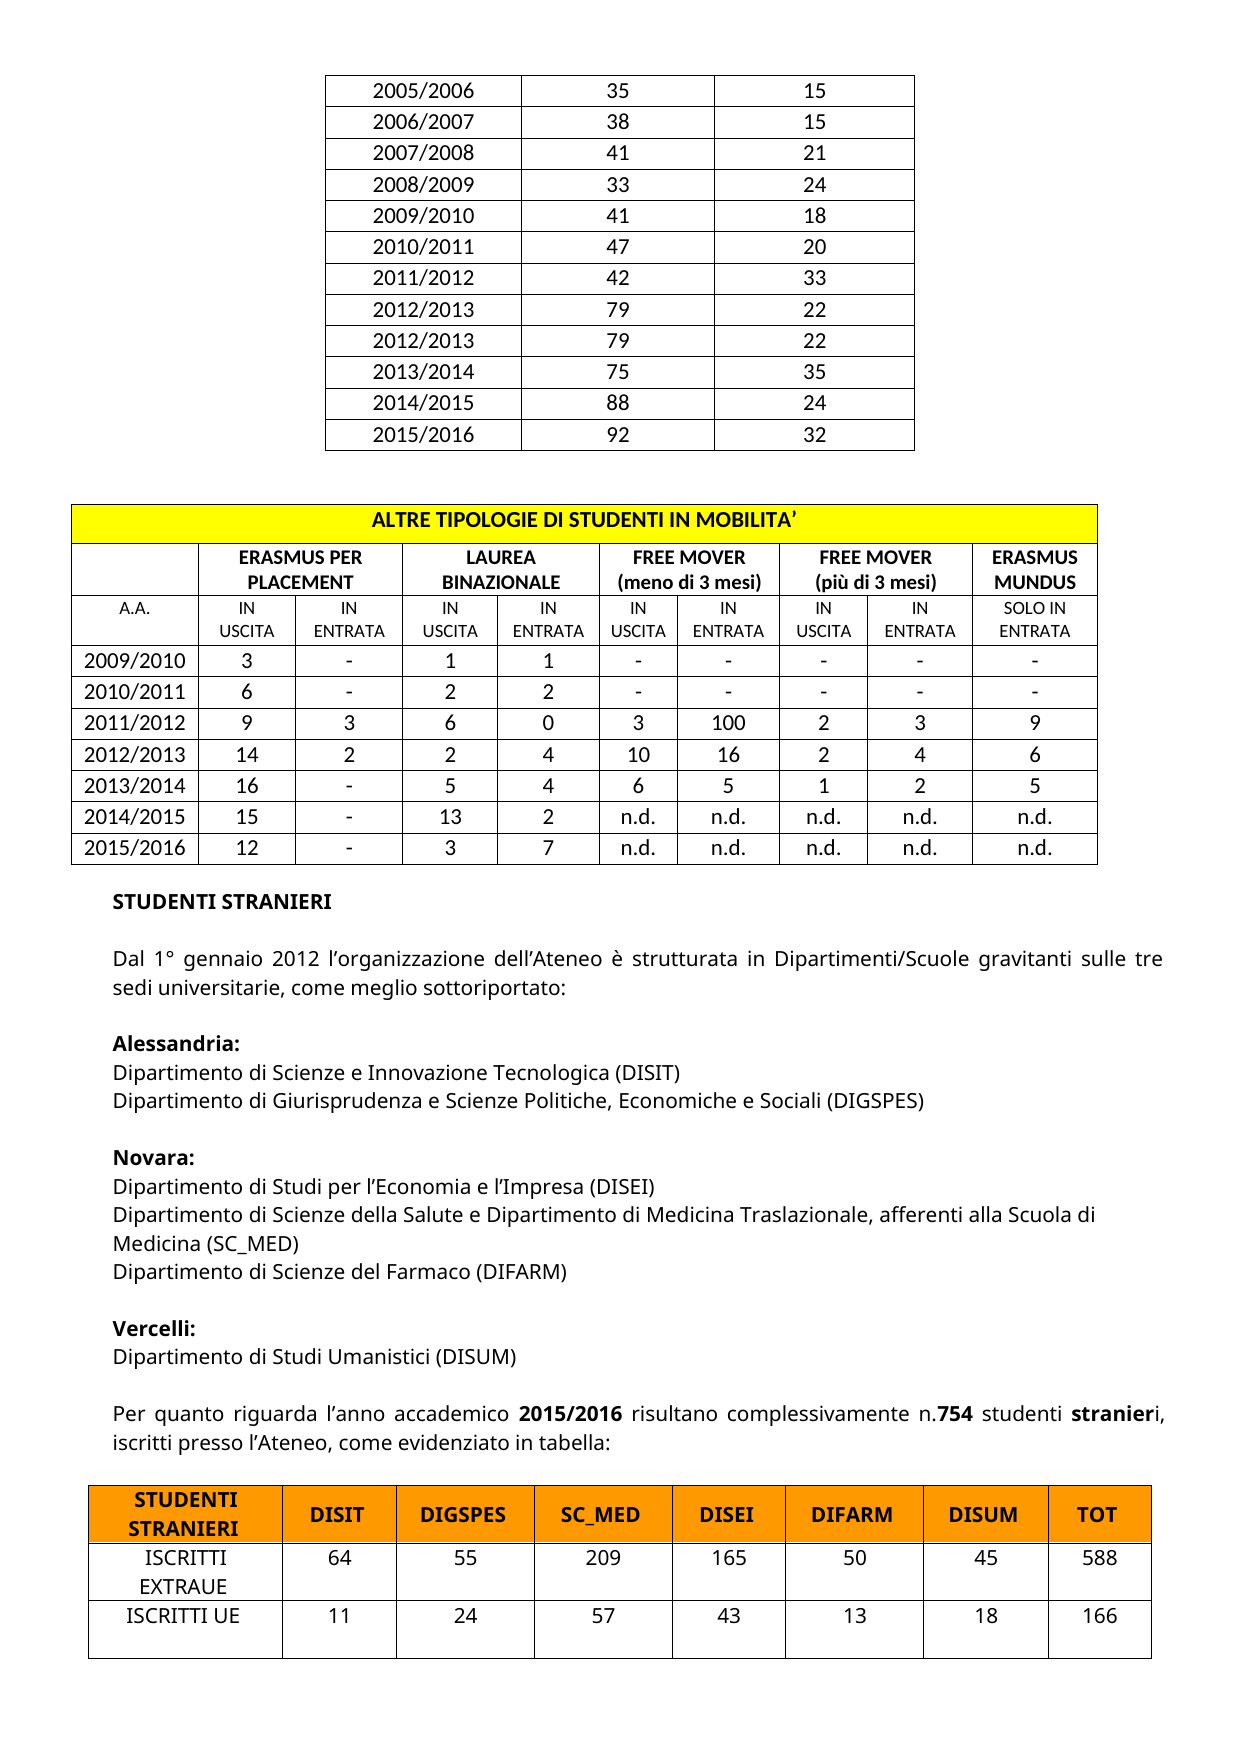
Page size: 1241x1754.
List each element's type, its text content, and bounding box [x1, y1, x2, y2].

table_cell 2011/2012 [326, 264, 521, 294]
table_cell 588 [1049, 1544, 1151, 1600]
text Dipartimento di Studi per l’Economia e l’Impresa (DISEI) [112, 1172, 1165, 1200]
table_cell 2015/2016 [326, 420, 521, 450]
table_cell - [780, 646, 867, 676]
table_cell 7 [498, 834, 599, 864]
table_cell ERASMUS MUNDUS [973, 544, 1097, 595]
table_header SC_MED [535, 1486, 672, 1542]
table_cell 4 [868, 740, 972, 770]
table_cell 33 [715, 264, 914, 294]
text Dipartimento di Studi Umanistici (DISUM) [112, 1342, 1165, 1371]
table_cell 2009/2010 [72, 646, 198, 676]
table_cell 22 [715, 295, 914, 325]
table_cell ISCRITTI UE [89, 1601, 282, 1658]
table_cell 1 [403, 646, 497, 676]
table_cell 3 [868, 709, 972, 739]
table_header ALTRE TIPOLOGIE DI STUDENTI IN MOBILITA’ [72, 505, 1097, 543]
table_cell 2010/2011 [326, 232, 521, 262]
table_cell 100 [678, 709, 779, 739]
table_cell n.d. [780, 802, 867, 832]
table_cell LAUREA BINAZIONALE [403, 544, 599, 595]
table_cell - [973, 646, 1097, 676]
table_header DISEI [673, 1486, 785, 1542]
table_cell - [868, 646, 972, 676]
table_cell 18 [924, 1601, 1048, 1658]
table_cell 24 [397, 1601, 534, 1658]
table_cell [72, 544, 198, 595]
text Dipartimento di Scienze del Farmaco (DIFARM) [112, 1257, 1165, 1286]
table_cell 64 [283, 1544, 396, 1600]
table_cell 165 [673, 1544, 785, 1600]
table_cell 2 [403, 677, 497, 707]
table_cell IN ENTRATA [296, 596, 402, 645]
table_cell 2 [868, 771, 972, 801]
table_cell - [600, 646, 677, 676]
table_cell - [296, 802, 402, 832]
table_cell - [296, 834, 402, 864]
table_cell - [296, 646, 402, 676]
table_cell n.d. [868, 802, 972, 832]
table_cell n.d. [678, 834, 779, 864]
table_cell n.d. [973, 802, 1097, 832]
table_header DISIT [283, 1486, 396, 1542]
table_cell 42 [522, 264, 714, 294]
table_cell - [678, 677, 779, 707]
table_cell - [600, 677, 677, 707]
table_cell 57 [535, 1601, 672, 1658]
table_cell 2009/2010 [326, 201, 521, 231]
table_cell 2010/2011 [72, 677, 198, 707]
table_cell - [973, 677, 1097, 707]
table_cell 18 [715, 201, 914, 231]
text Novara: [112, 1143, 1165, 1172]
table_cell 2012/2013 [72, 740, 198, 770]
table_cell 2 [498, 677, 599, 707]
table_cell ERASMUS PER PLACEMENT [199, 544, 402, 595]
table_cell 3 [199, 646, 295, 676]
table_cell - [678, 646, 779, 676]
table_cell IN USCITA [403, 596, 497, 645]
table_cell 4 [498, 740, 599, 770]
table_cell 1 [780, 771, 867, 801]
table_cell A.A. [72, 596, 198, 645]
table_header DIGSPES [397, 1486, 534, 1542]
table_cell 38 [522, 107, 714, 137]
table_cell 3 [600, 709, 677, 739]
table_cell 3 [296, 709, 402, 739]
text Vercelli: [112, 1314, 1165, 1342]
table_cell 2012/2013 [326, 326, 521, 356]
table_header DISUM [924, 1486, 1048, 1542]
table_cell 1 [498, 646, 599, 676]
table_cell 22 [715, 326, 914, 356]
table_cell 50 [786, 1544, 923, 1600]
table_cell 41 [522, 139, 714, 169]
table_cell 2007/2008 [326, 139, 521, 169]
table_cell 92 [522, 420, 714, 450]
table_cell 166 [1049, 1601, 1151, 1658]
text Per quanto riguarda l’anno accademico 2015/2016 risultano complessivamente n.754 studenti stranieri, iscritti presso l’Ateneo, come evidenziato in tabella: [112, 1399, 1165, 1456]
table_cell 9 [199, 709, 295, 739]
table_cell 20 [715, 232, 914, 262]
table_cell FREE MOVER (meno di 3 mesi) [600, 544, 779, 595]
table_cell 2013/2014 [326, 357, 521, 387]
table_cell IN ENTRATA [678, 596, 779, 645]
table_cell - [868, 677, 972, 707]
table_cell 33 [522, 170, 714, 200]
table_cell n.d. [973, 834, 1097, 864]
table_cell 16 [678, 740, 779, 770]
table_cell 35 [522, 76, 714, 106]
table_cell 15 [199, 802, 295, 832]
table_cell 2 [780, 709, 867, 739]
table_cell 43 [673, 1601, 785, 1658]
text Dipartimento di Scienze e Innovazione Tecnologica (DISIT) [112, 1058, 1165, 1086]
table_cell 6 [199, 677, 295, 707]
text Dal 1° gennaio 2012 l’organizzazione dell’Ateneo è strutturata in Dipartimenti/Scuole gravitanti sulle tre sedi universitarie, come meglio sottoriportato: [112, 944, 1165, 1001]
text STUDENTI STRANIERI [112, 887, 1165, 916]
table_cell IN ENTRATA [498, 596, 599, 645]
table_cell 9 [973, 709, 1097, 739]
table_cell - [296, 771, 402, 801]
table_cell IN USCITA [600, 596, 677, 645]
table_cell 41 [522, 201, 714, 231]
table_cell IN ENTRATA [868, 596, 972, 645]
table_cell 0 [498, 709, 599, 739]
table_cell 2012/2013 [326, 295, 521, 325]
table_header STUDENTI STRANIERI [89, 1486, 282, 1542]
table_cell 3 [403, 834, 497, 864]
table_cell 88 [522, 389, 714, 419]
table_cell IN USCITA [199, 596, 295, 645]
table_cell 6 [600, 771, 677, 801]
text Dipartimento di Scienze della Salute e Dipartimento di Medicina Traslazionale, afferenti alla Scuola di Medicina (SC_MED) [112, 1200, 1165, 1257]
table_cell 5 [678, 771, 779, 801]
table_cell 2014/2015 [72, 802, 198, 832]
table_cell 2014/2015 [326, 389, 521, 419]
table_cell 15 [715, 76, 914, 106]
table_cell 14 [199, 740, 295, 770]
table_cell 2013/2014 [72, 771, 198, 801]
table_cell 79 [522, 295, 714, 325]
table_cell ISCRITTI EXTRAUE [89, 1544, 282, 1600]
table_cell 11 [283, 1601, 396, 1658]
table_cell n.d. [780, 834, 867, 864]
table_cell 12 [199, 834, 295, 864]
table_cell 2011/2012 [72, 709, 198, 739]
table_cell 2006/2007 [326, 107, 521, 137]
table_cell IN USCITA [780, 596, 867, 645]
table_cell 6 [973, 740, 1097, 770]
table_cell 10 [600, 740, 677, 770]
table_cell 13 [786, 1601, 923, 1658]
table_cell 2015/2016 [72, 834, 198, 864]
table_cell - [780, 677, 867, 707]
text Dipartimento di Giurisprudenza e Scienze Politiche, Economiche e Sociali (DIGSPES) [112, 1086, 1165, 1115]
table_cell 2008/2009 [326, 170, 521, 200]
table_cell n.d. [678, 802, 779, 832]
table_cell 2 [498, 802, 599, 832]
table_cell 13 [403, 802, 497, 832]
table_cell FREE MOVER (più di 3 mesi) [780, 544, 972, 595]
table_cell 55 [397, 1544, 534, 1600]
table_cell 45 [924, 1544, 1048, 1600]
table_cell 5 [403, 771, 497, 801]
table_cell - [296, 677, 402, 707]
table_cell n.d. [600, 802, 677, 832]
table_cell 2005/2006 [326, 76, 521, 106]
table_cell 75 [522, 357, 714, 387]
table_cell 35 [715, 357, 914, 387]
table_cell 2 [403, 740, 497, 770]
table_header DIFARM [786, 1486, 923, 1542]
table_cell n.d. [868, 834, 972, 864]
table_cell 4 [498, 771, 599, 801]
table_cell n.d. [600, 834, 677, 864]
text Alessandria: [112, 1029, 1165, 1058]
table_cell 47 [522, 232, 714, 262]
table_cell 2 [296, 740, 402, 770]
table_cell 6 [403, 709, 497, 739]
table_cell 5 [973, 771, 1097, 801]
table_cell 209 [535, 1544, 672, 1600]
table_cell 16 [199, 771, 295, 801]
table_cell 32 [715, 420, 914, 450]
table_cell 15 [715, 107, 914, 137]
table_cell 24 [715, 170, 914, 200]
table_cell SOLO IN ENTRATA [973, 596, 1097, 645]
table_cell 24 [715, 389, 914, 419]
table_cell 79 [522, 326, 714, 356]
table_cell 2 [780, 740, 867, 770]
table_header TOT [1049, 1486, 1151, 1542]
table_cell 21 [715, 139, 914, 169]
